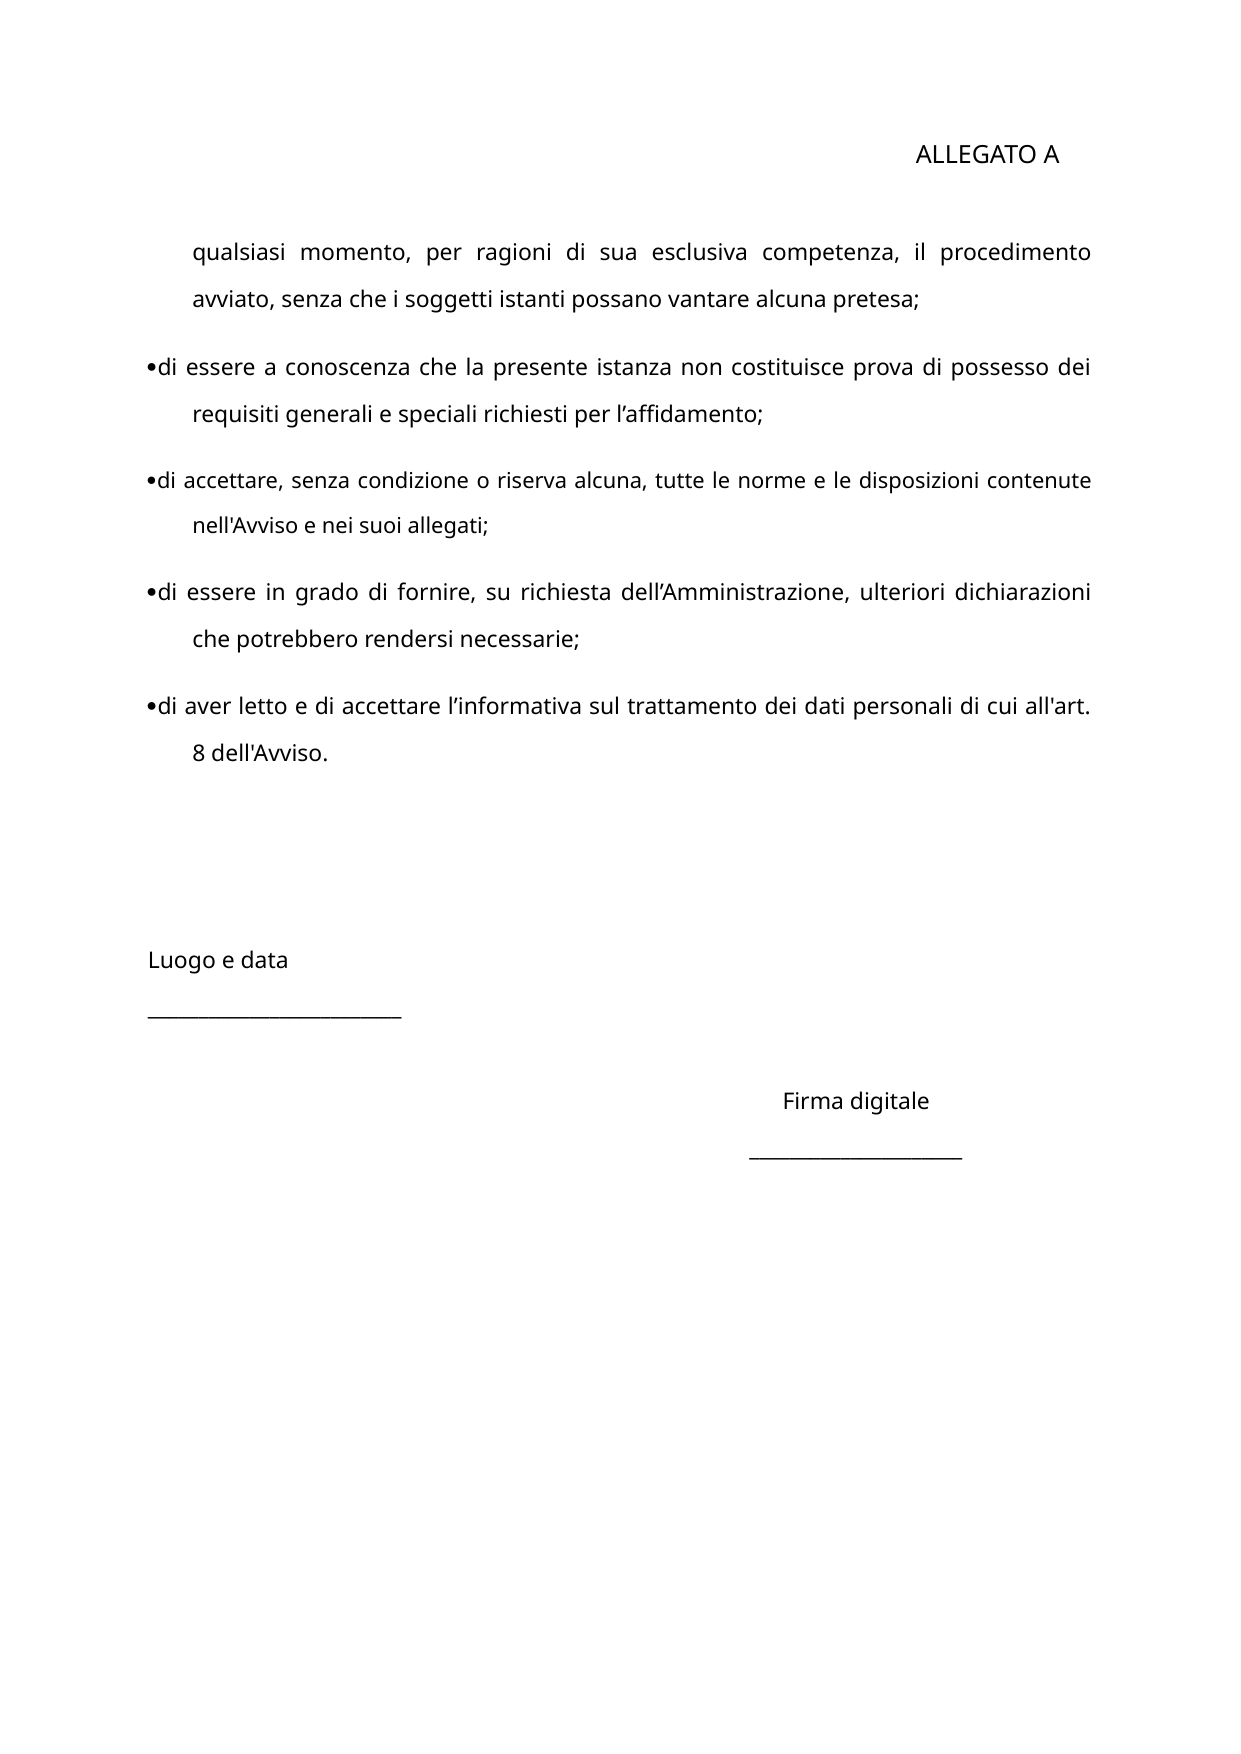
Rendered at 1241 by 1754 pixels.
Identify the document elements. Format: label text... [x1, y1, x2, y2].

list di aver letto e di accettare l’informativa sul trattamento dei dati personali di cui all'art. 8 dell'Avviso. [148, 690, 1092, 768]
list di essere a conoscenza che la presente istanza non costituisce prova di possesso dei requisiti generali e speciali richiesti per l’affidamento; [148, 351, 1092, 429]
table_header Luogo e data _________________________ [136, 945, 616, 1176]
list di essere in grado di fornire, su richiesta dell’Amministrazione, ulteriori dichiarazioni che potrebbero rendersi necessarie; [148, 576, 1092, 654]
list qualsiasi momento, per ragioni di sua esclusiva competenza, il procedimento avviato, senza che i soggetti istanti possano vantare alcuna pretesa; [148, 236, 1092, 314]
table_header Firma digitale _____________________ [616, 945, 1096, 1176]
list di accettare, senza condizione o riserva alcuna, tutte le norme e le disposizioni contenute nell'Avviso e nei suoi allegati; [148, 466, 1092, 540]
